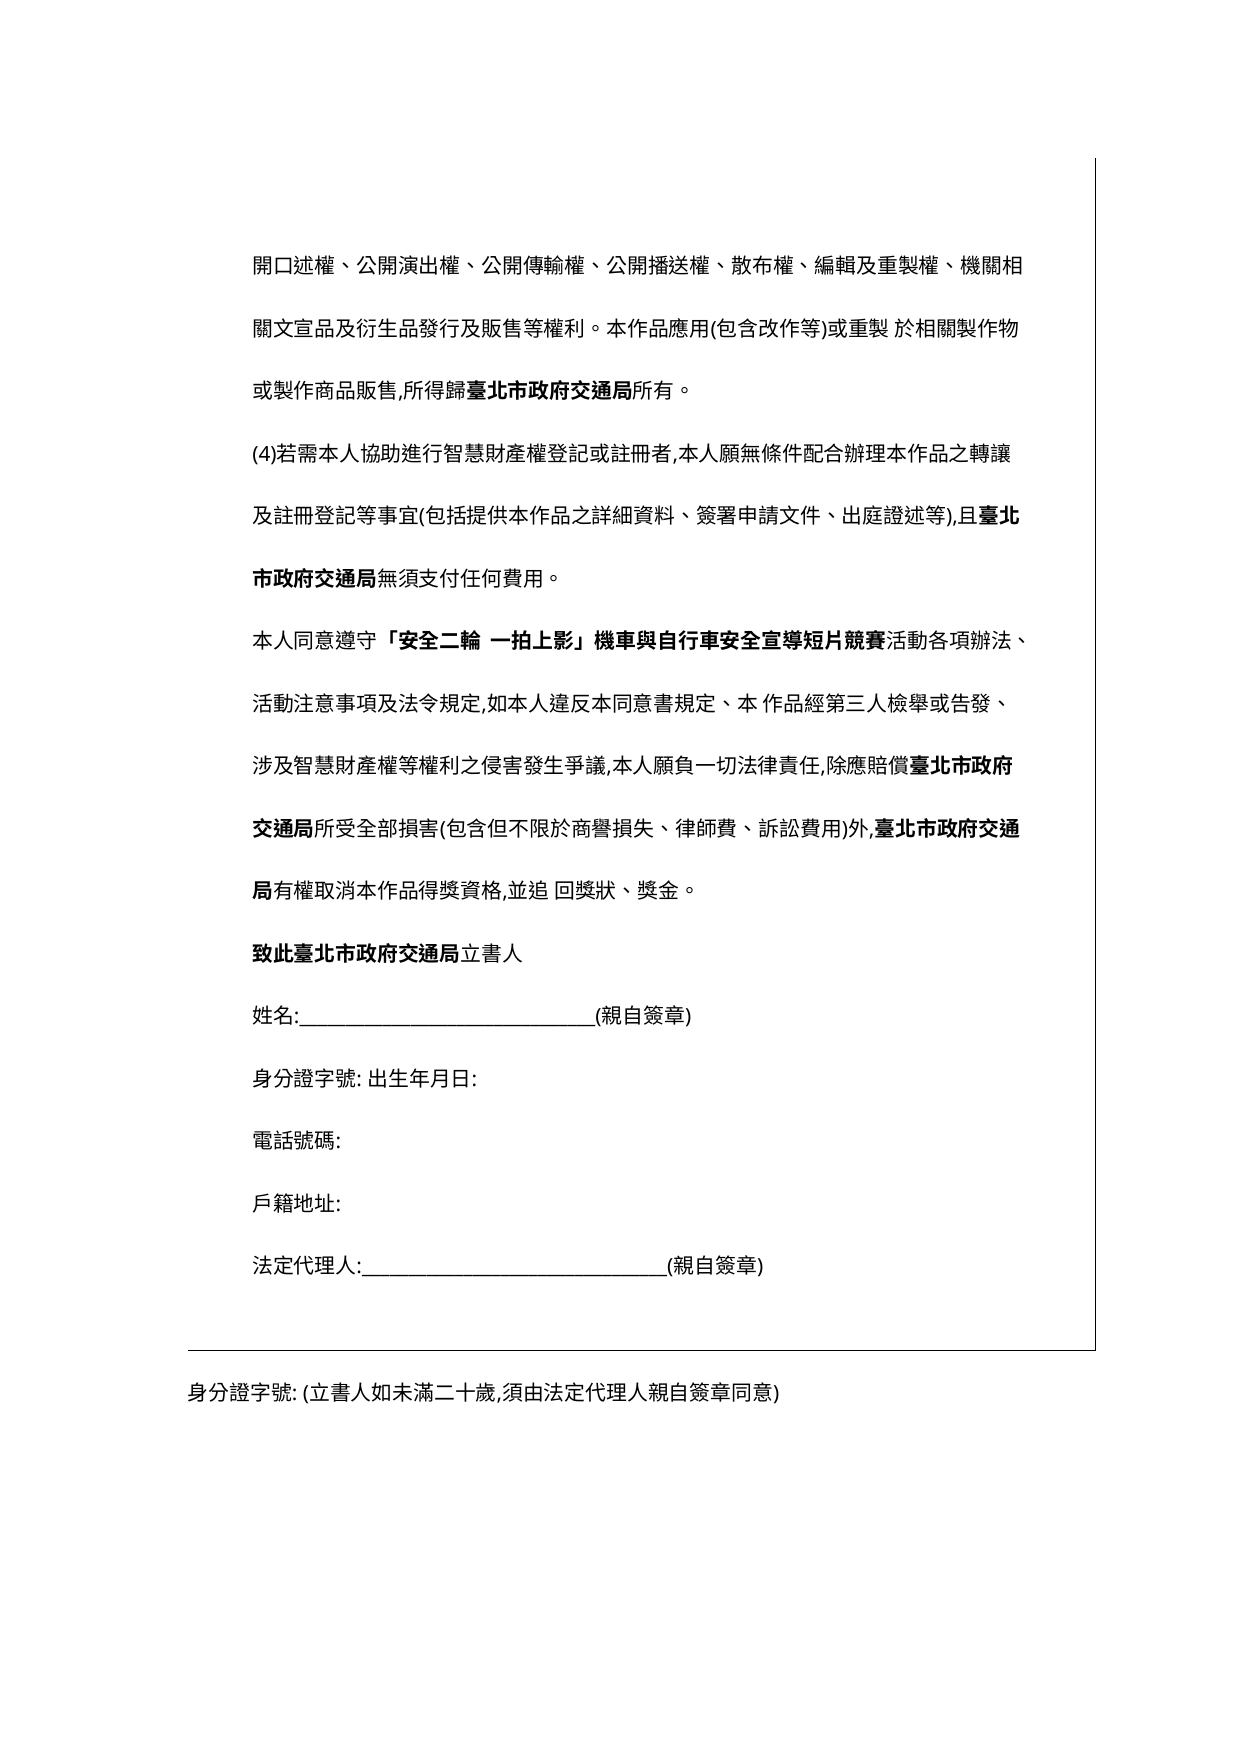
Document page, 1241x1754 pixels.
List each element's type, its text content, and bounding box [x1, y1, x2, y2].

text 開口述權、公開演出權、公開傳輸權、公開播送權、散布權、編輯及重製權、機關相關文宣品及衍生品發行及販售等權利。本作品應用(包含改作等)或重製 於相關製作物或製作商品販售,所得歸臺北市政府交通局所有。 (4)若需本人協助進行智慧財產權登記或註冊者,本人願無條件配合辦理本作品之轉讓及註冊登記等事宜(包括提供本作品之詳細資料、簽署申請文件、出庭證述等),且臺北市政府交通局無須支付任何費用。 本人同意遵守「安全二輪 一拍上影」機車與自行車安全宣導短片競賽活動各項辦法、活動注意事項及法令規定,如本人違反本同意書規定、本 作品經第三人檢舉或告發、涉及智慧財產權等權利之侵害發生爭議,本人願負一切法律責任,除應賠償臺北市政府交通局所受全部損害(包含但不限於商譽損失、律師費、訴訟費用)外,臺北市政府交通局有權取消本作品得獎資格,並追 回獎狀、獎金。 致此臺北市政府交通局立書人 姓名:________________________________(親自簽章) 身分證字號: 出生年月日: 電話號碼: 戶籍地址: 法定代理人:_________________________________(親自簽章) [187, 158, 1095, 1350]
text 身分證字號: (立書人如未滿二十歲,須由法定代理人親自簽章同意) [187, 1350, 1053, 1412]
